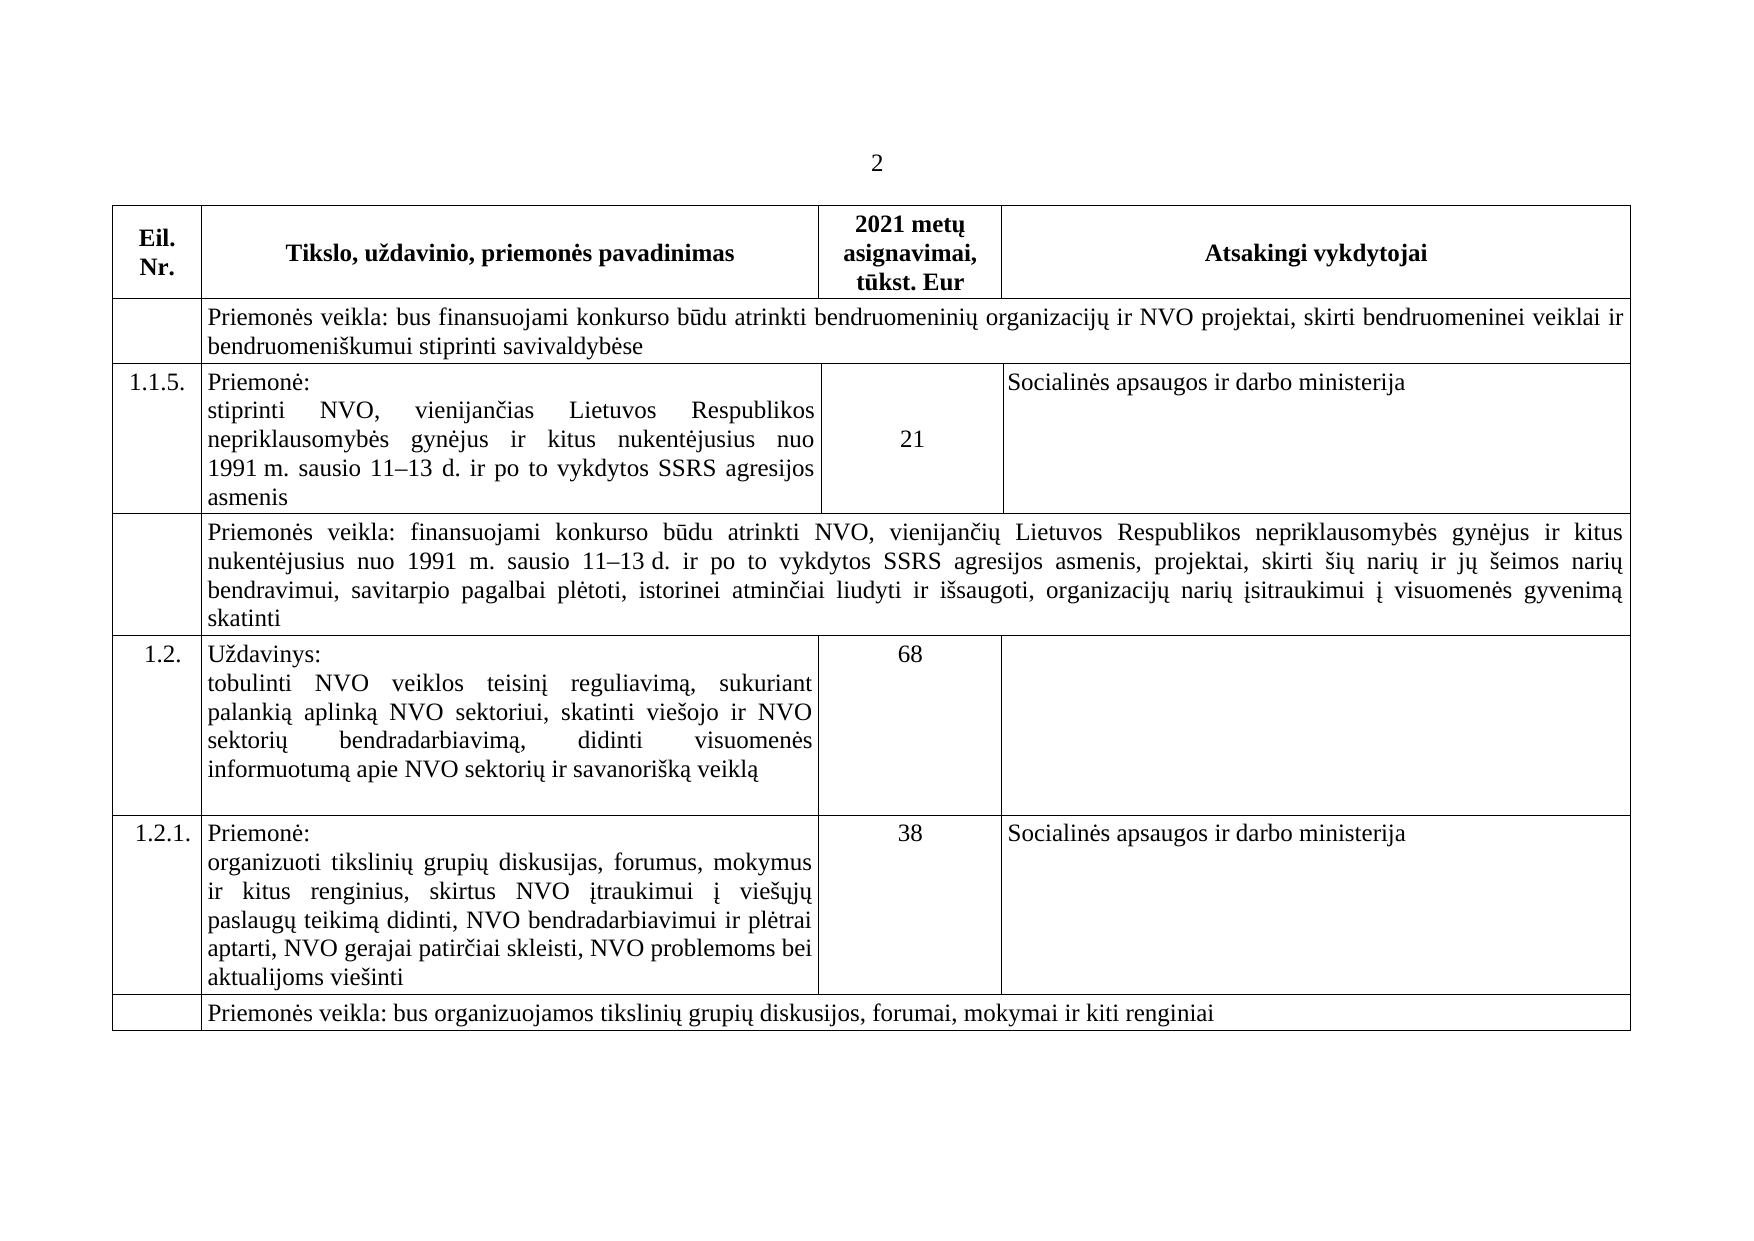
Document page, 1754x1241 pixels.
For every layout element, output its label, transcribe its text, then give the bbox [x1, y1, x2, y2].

table_cell 68 [819, 636, 1001, 814]
table_cell 38 [819, 816, 1001, 994]
table_cell 1.1.5. [113, 364, 201, 513]
table_cell Uždavinys: tobulinti NVO veiklos teisinį reguliavimą, sukuriant palankią aplinką NVO sektoriui, skatinti viešojo ir NVO sektorių bendradarbiavimą, didinti visuomenės informuotumą apie NVO sektorių ir savanorišką veiklą [202, 636, 818, 814]
table_cell [113, 514, 201, 635]
table_cell Priemonės veikla: finansuojami konkurso būdu atrinkti NVO, vienijančių Lietuvos Respublikos nepriklausomybės gynėjus ir kitus nukentėjusius nuo 1991 m. sausio 11–13 d. ir po to vykdytos SSRS agresijos asmenis, projektai, skirti šių narių ir jų šeimos narių bendravimui, savitarpio pagalbai plėtoti, istorinei atminčiai liudyti ir išsaugoti, organizacijų narių įsitraukimui į visuomenės gyvenimą skatinti [202, 514, 1630, 635]
table_cell Socialinės apsaugos ir darbo ministerija [1004, 364, 1630, 513]
table_cell 1.2.1. [113, 816, 201, 994]
table_cell Priemonė: organizuoti tikslinių grupių diskusijas, forumus, mokymus ir kitus renginius, skirtus NVO įtraukimui į viešųjų paslaugų teikimą didinti, NVO bendradarbiavimui ir plėtrai aptarti, NVO gerajai patirčiai skleisti, NVO problemoms bei aktualijoms viešinti [202, 816, 818, 994]
table_header Tikslo, uždavinio, priemonės pavadinimas [202, 206, 818, 298]
table_header Atsakingi vykdytojai [1002, 206, 1630, 298]
table_header 2021 metų asignavimai, tūkst. Eur [819, 206, 1001, 298]
table_cell Priemonės veikla: bus finansuojami konkurso būdu atrinkti bendruomeninių organizacijų ir NVO projektai, skirti bendruomeninei veiklai ir bendruomeniškumui stiprinti savivaldybėse [202, 299, 1630, 363]
table_header Eil. Nr. [113, 206, 201, 298]
table_cell 21 [822, 364, 1003, 513]
table_cell [113, 299, 201, 363]
table_cell [1002, 636, 1630, 814]
table_cell Priemonė: stiprinti NVO, vienijančias Lietuvos Respublikos nepriklausomybės gynėjus ir kitus nukentėjusius nuo 1991 m. sausio 11–13 d. ir po to vykdytos SSRS agresijos asmenis [202, 364, 821, 513]
table_cell [113, 995, 201, 1029]
table_cell Socialinės apsaugos ir darbo ministerija [1002, 816, 1630, 994]
table_cell Priemonės veikla: bus organizuojamos tikslinių grupių diskusijos, forumai, mokymai ir kiti renginiai [202, 995, 1630, 1029]
table_cell 1.2. [113, 636, 201, 814]
